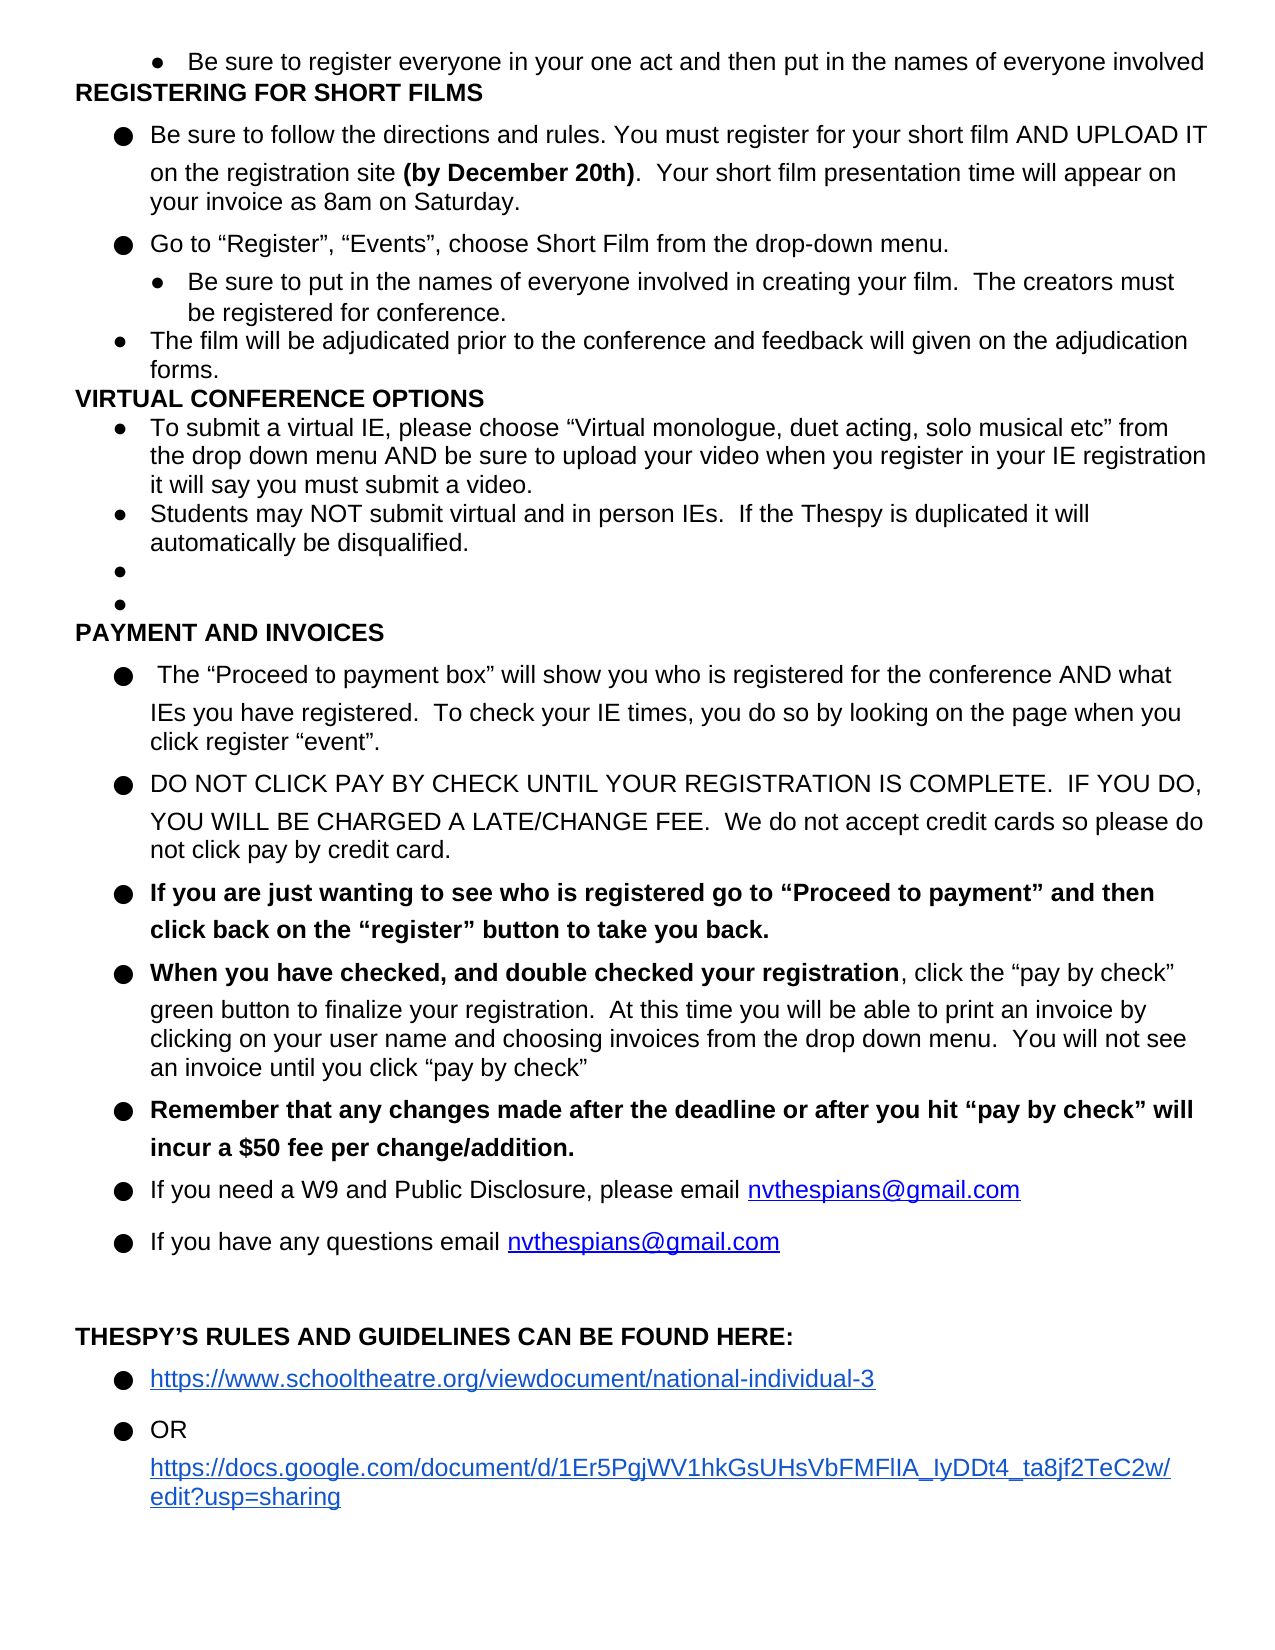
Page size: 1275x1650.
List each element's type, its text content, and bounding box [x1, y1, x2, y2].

text PAYMENT AND INVOICES [75, 618, 1209, 647]
list When you have checked, and double checked your registration, click the “pay by check” green button to finalize your registration. At this time you will be able to print an invoice by clicking on your user name and choosing invoices from the drop down menu. You will not see an invoice until you click “pay by check” [112, 944, 1209, 1082]
list If you are just wanting to see who is registered go to “Proceed to payment” and then click back on the “register” button to take you back. [112, 864, 1209, 944]
list If you need a W9 and Public Disclosure, please email nvthespians@gmail.com [112, 1162, 1209, 1213]
list Remember that any changes made after the deadline or after you hit “pay by check” will incur a $50 fee per change/addition. [112, 1082, 1209, 1162]
text REGISTERING FOR SHORT FILMS [75, 78, 1209, 107]
list DO NOT CLICK PAY BY CHECK UNTIL YOUR REGISTRATION IS COMPLETE. IF YOU DO, YOU WILL BE CHARGED A LATE/CHANGE FEE. We do not accept credit cards so please do not click pay by credit card. [112, 756, 1209, 864]
list The “Proceed to payment box” will show you who is registered for the conference AND what IEs you have registered. To check your IE times, you do so by looking on the page when you click register “event”. [112, 647, 1209, 756]
list Go to “Register”, “Events”, choose Short Film from the drop-down menu. [112, 215, 1209, 267]
list Be sure to register everyone in your one act and then put in the names of everyone involved [150, 47, 1209, 78]
list OR https://docs.google.com/document/d/1Er5PgjWV1hkGsUHsVbFMFlIA_IyDDt4_ta8jf2TeC2w/edit?usp=sharing [112, 1402, 1209, 1511]
list To submit a virtual IE, please choose “Virtual monologue, duet acting, solo musical etc” from the drop down menu AND be sure to upload your video when you register in your IE registration it will say you must submit a video. [112, 412, 1209, 499]
list Students may NOT submit virtual and in person IEs. If the Thespy is duplicated it will automatically be disqualified. [112, 499, 1209, 556]
list The film will be adjudicated prior to the conference and feedback will given on the adjudication forms. [112, 326, 1209, 384]
list Be sure to follow the directions and rules. You must register for your short film AND UPLOAD IT on the registration site (by December 20th). Your short film presentation time will appear on your invoice as 8am on Saturday. [112, 107, 1209, 215]
list https://www.schooltheatre.org/viewdocument/national-individual-3 [112, 1351, 1209, 1402]
text THESPY’S RULES AND GUIDELINES CAN BE FOUND HERE: [75, 1322, 1209, 1351]
list If you have any questions email nvthespians@gmail.com [112, 1213, 1209, 1264]
list Be sure to put in the names of everyone involved in creating your film. The creators must be registered for conference. [150, 267, 1209, 326]
text VIRTUAL CONFERENCE OPTIONS [75, 384, 1209, 412]
